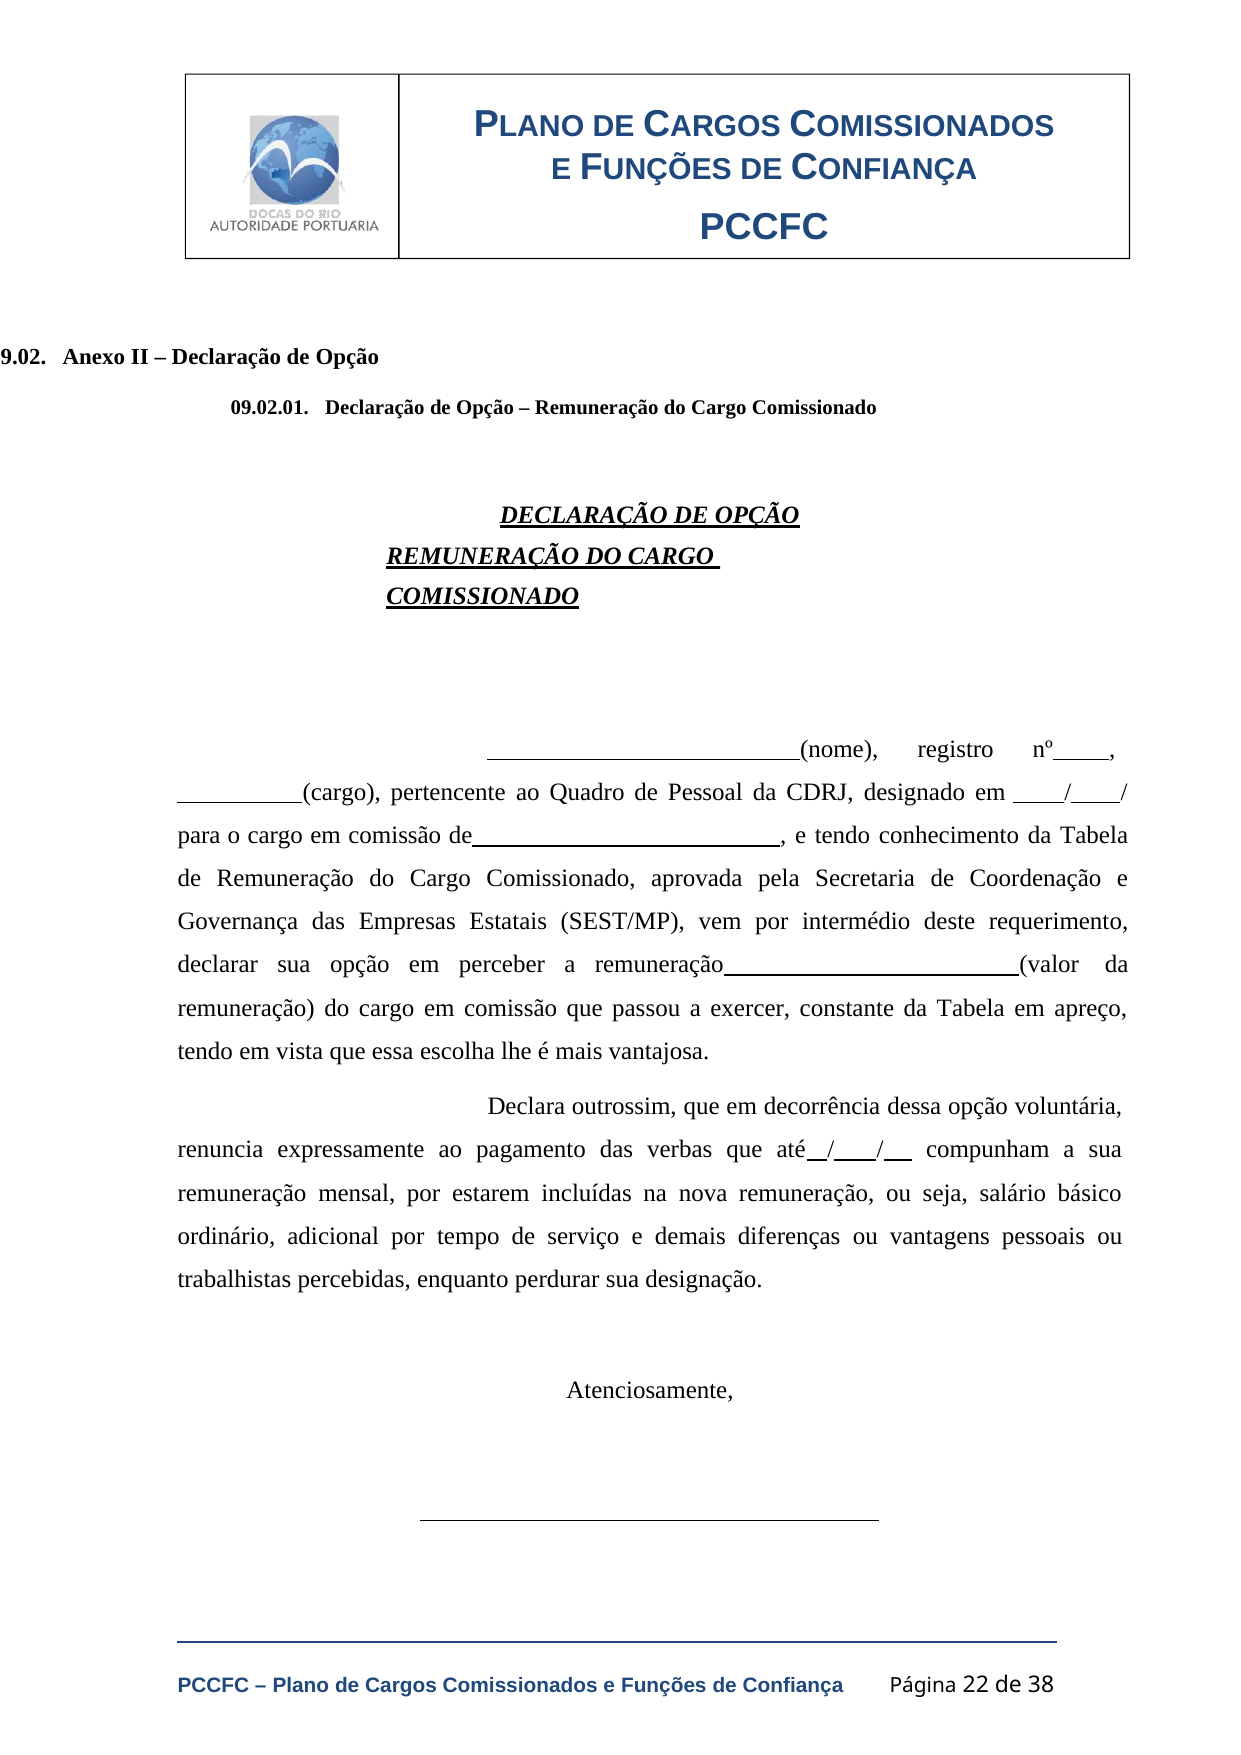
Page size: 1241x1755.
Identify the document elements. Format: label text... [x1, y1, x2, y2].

text (nome), registro nº , [487, 734, 1199, 763]
text (cargo), pertencente ao Quadro de Pessoal da CDRJ, designado em / / para o cargo em comissão de , e tendo conhecimento da Tabela de Remuneração do Cargo Comissionado, aprovada pela Secretaria de Coordenação e Governança das Empresas Estatais (SEST/MP), vem por intermédio deste requerimento, declarar sua opção em perceber a remuneração (valor da remuneração) do cargo em comissão que passou a exercer, constante da Tabela em apreço, tendo em vista que essa escolha lhe é mais vantajosa. [177, 777, 1128, 1064]
text Atenciosamente, [179, 1375, 1121, 1404]
list Anexo II – Declaração de Opção [0, 343, 1199, 369]
list Declaração de Opção – Remuneração do Cargo Comissionado [230, 395, 1199, 419]
subtitle DECLARAÇÃO DE OPÇÃO REMUNERAÇÃO DO CARGO COMISSIONADO [386, 500, 915, 610]
text Declara outrossim, que em decorrência dessa opção voluntária, renuncia expressamente ao pagamento das verbas que até / / compunham a sua remuneração mensal, por estarem incluídas na nova remuneração, ou seja, salário básico ordinário, adicional por tempo de serviço e demais diferenças ou vantagens pessoais ou trabalhistas percebidas, enquanto perdurar sua designação. [177, 1091, 1122, 1293]
